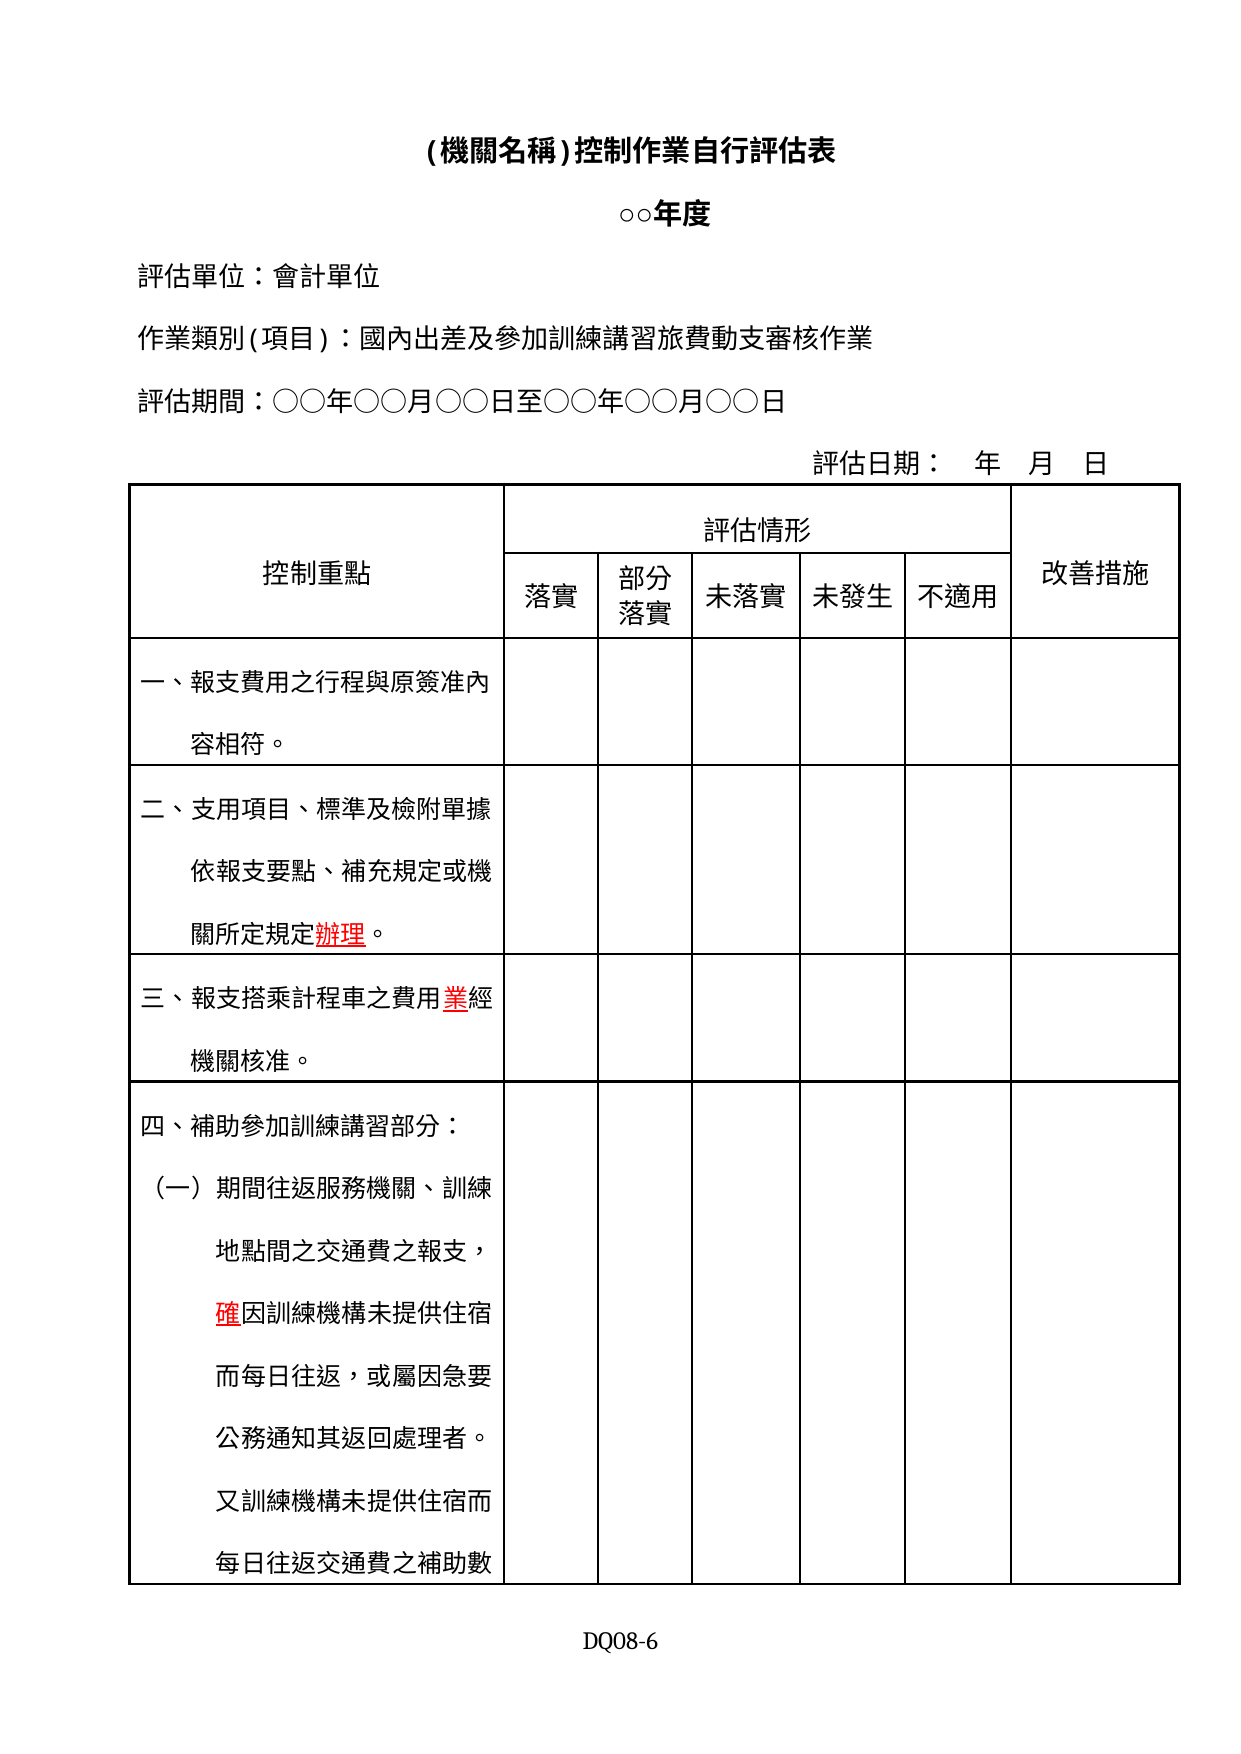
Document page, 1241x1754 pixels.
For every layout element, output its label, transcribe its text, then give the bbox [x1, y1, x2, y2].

table_cell [801, 1083, 904, 1582]
table_cell [801, 766, 904, 953]
table_cell [599, 1083, 691, 1582]
table_cell [505, 766, 597, 953]
table_cell [693, 955, 799, 1080]
table_header 改善措施 [1012, 486, 1178, 637]
table_cell [1012, 955, 1178, 1080]
table_cell [505, 955, 597, 1080]
table_cell [906, 955, 1010, 1080]
table_cell [505, 639, 597, 764]
table_cell [693, 1083, 799, 1582]
table_cell [599, 766, 691, 953]
table_cell 不適用 [906, 554, 1010, 637]
text ○○年度 [137, 170, 1122, 233]
table_cell [1012, 766, 1178, 953]
table_cell 未落實 [693, 554, 799, 637]
table_cell 一、報支費用之行程與原簽准內容相符。 [131, 639, 503, 764]
table_cell [599, 639, 691, 764]
table_cell [906, 766, 1010, 953]
table_cell 部分落實 [599, 554, 691, 637]
table_cell 四、補助參加訓練講習部分： （一）期間往返服務機關、訓練地點間之交通費之報支，確因訓練機構未提供住宿而每日往返，或屬因急要公務通知其返回處理者。又訓練機構未提供住宿而每日往返交通費之補助數 [131, 1083, 503, 1582]
table_cell [801, 639, 904, 764]
table_cell [599, 955, 691, 1080]
text 評估日期： 年 月 日 [137, 420, 1110, 483]
text 作業類別(項目)：國內出差及參加訓練講習旅費動支審核作業 [137, 295, 1122, 358]
table_cell 二、支用項目、標準及檢附單據依報支要點、補充規定或機關所定規定辦理。 [131, 766, 503, 953]
text 評估期間：○○年○○月○○日至○○年○○月○○日 [137, 358, 1122, 420]
table_header 控制重點 [131, 486, 503, 637]
table_cell [801, 955, 904, 1080]
table_cell [1012, 639, 1178, 764]
text (機關名稱)控制作業自行評估表 [137, 108, 1122, 170]
table_cell 三、報支搭乘計程車之費用業經機關核准。 [131, 955, 503, 1080]
table_cell [693, 639, 799, 764]
table_cell [906, 639, 1010, 764]
text 評估單位：會計單位 [137, 233, 1122, 295]
table_cell [693, 766, 799, 953]
table_cell 落實 [505, 554, 597, 637]
table_cell [1012, 1083, 1178, 1582]
table_header 評估情形 [505, 486, 1010, 552]
table_cell [906, 1083, 1010, 1582]
table_cell [505, 1083, 597, 1582]
table_cell 未發生 [801, 554, 904, 637]
